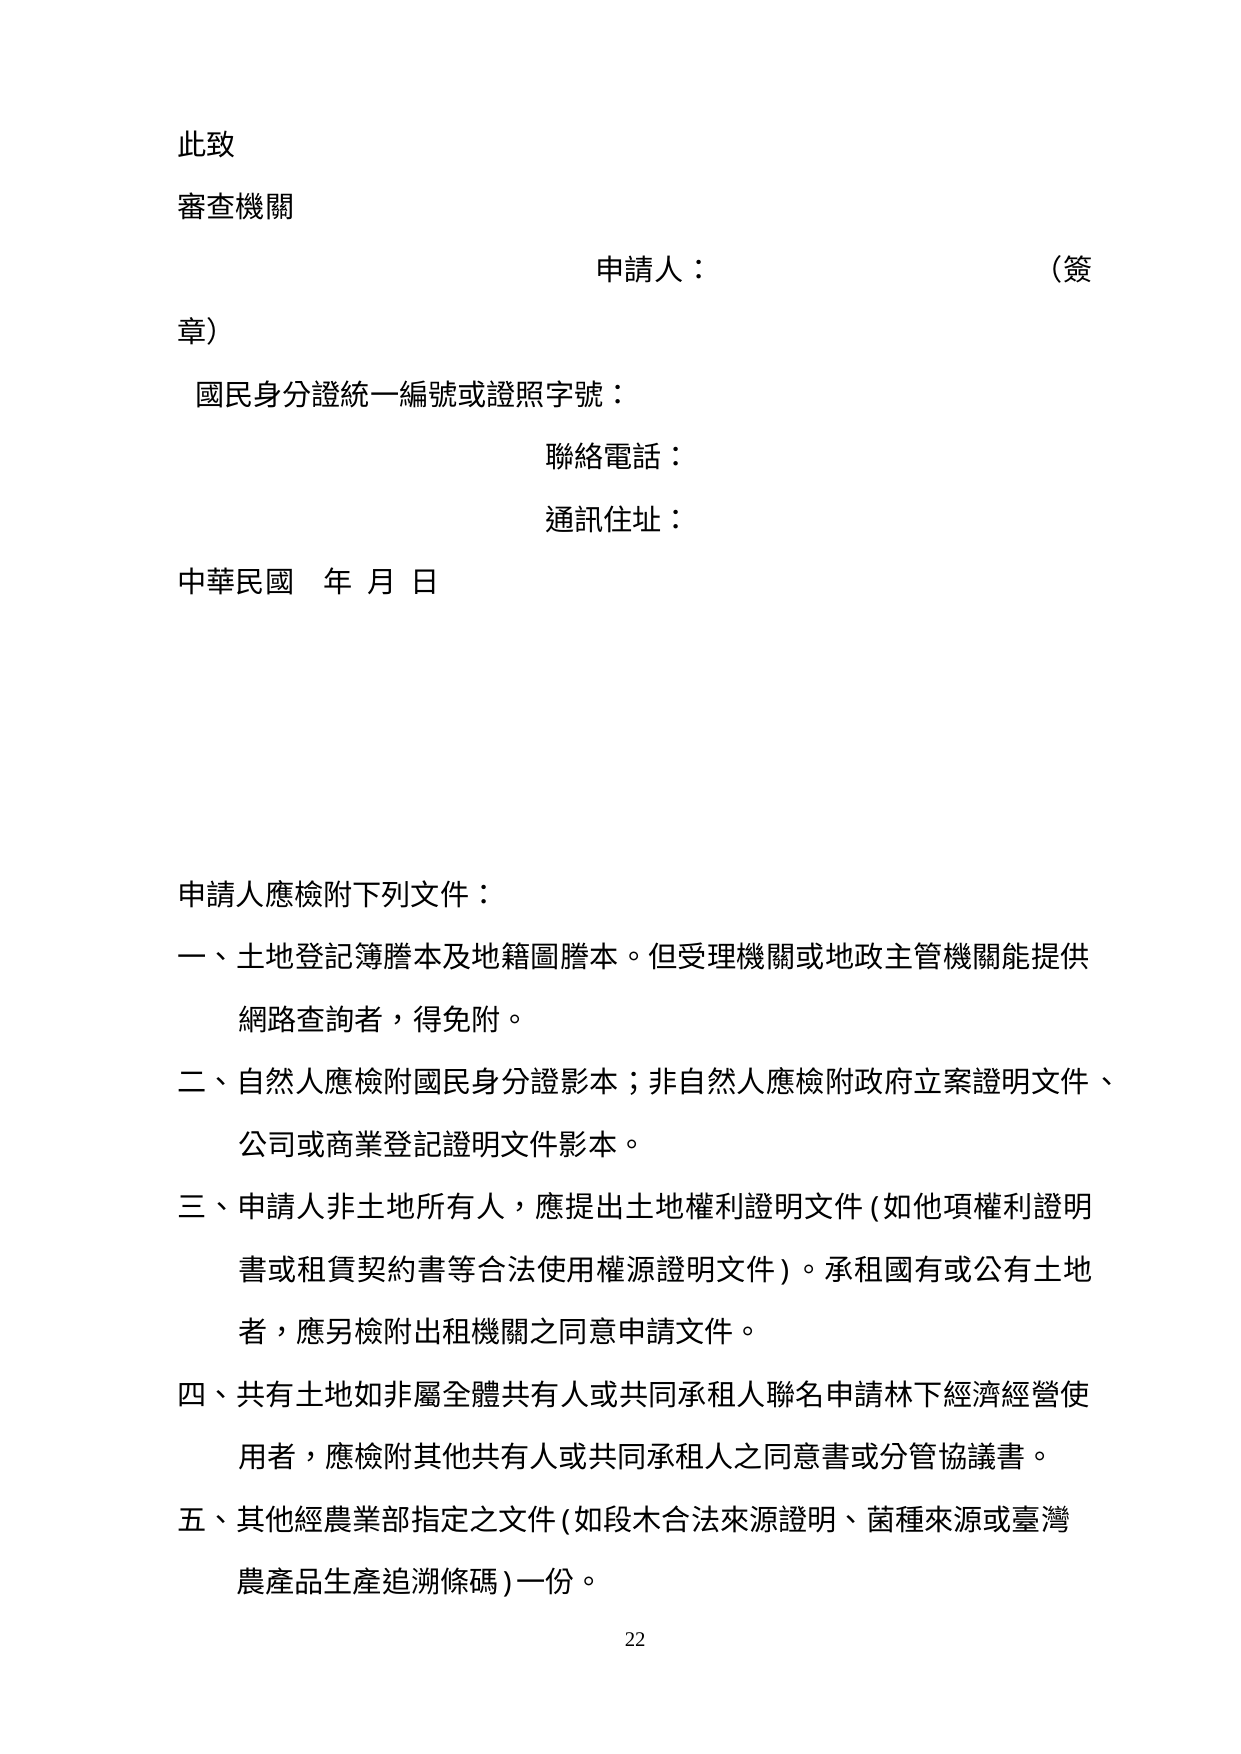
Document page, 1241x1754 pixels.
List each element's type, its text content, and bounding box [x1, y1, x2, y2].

text 此致 [177, 101, 1092, 163]
text 五、其他經農業部指定之文件(如段木合法來源證明、菌種來源或臺灣農產品生產追溯條碼)一份。 [177, 1476, 1092, 1601]
text 申請人： （簽章） [177, 226, 1092, 351]
text 一、土地登記簿謄本及地籍圖謄本。但受理機關或地政主管機關能提供網路查詢者，得免附。 [177, 913, 1092, 1038]
text 聯絡電話： [177, 413, 1092, 476]
text 國民身分證統一編號或證照字號： [177, 351, 1092, 413]
text 二、自然人應檢附國民身分證影本；非自然人應檢附政府立案證明文件、公司或商業登記證明文件影本。 [177, 1038, 1092, 1163]
text 申請人應檢附下列文件： [177, 851, 1092, 913]
text 中華民國 年 月 日 [177, 538, 1092, 601]
text 三、申請人非土地所有人，應提出土地權利證明文件(如他項權利證明書或租賃契約書等合法使用權源證明文件)。承租國有或公有土地者，應另檢附出租機關之同意申請文件。 [177, 1163, 1092, 1351]
text 四、共有土地如非屬全體共有人或共同承租人聯名申請林下經濟經營使用者，應檢附其他共有人或共同承租人之同意書或分管協議書。 [177, 1351, 1092, 1476]
text 通訊住址： [177, 476, 1092, 538]
text 審查機關 [177, 163, 1092, 226]
